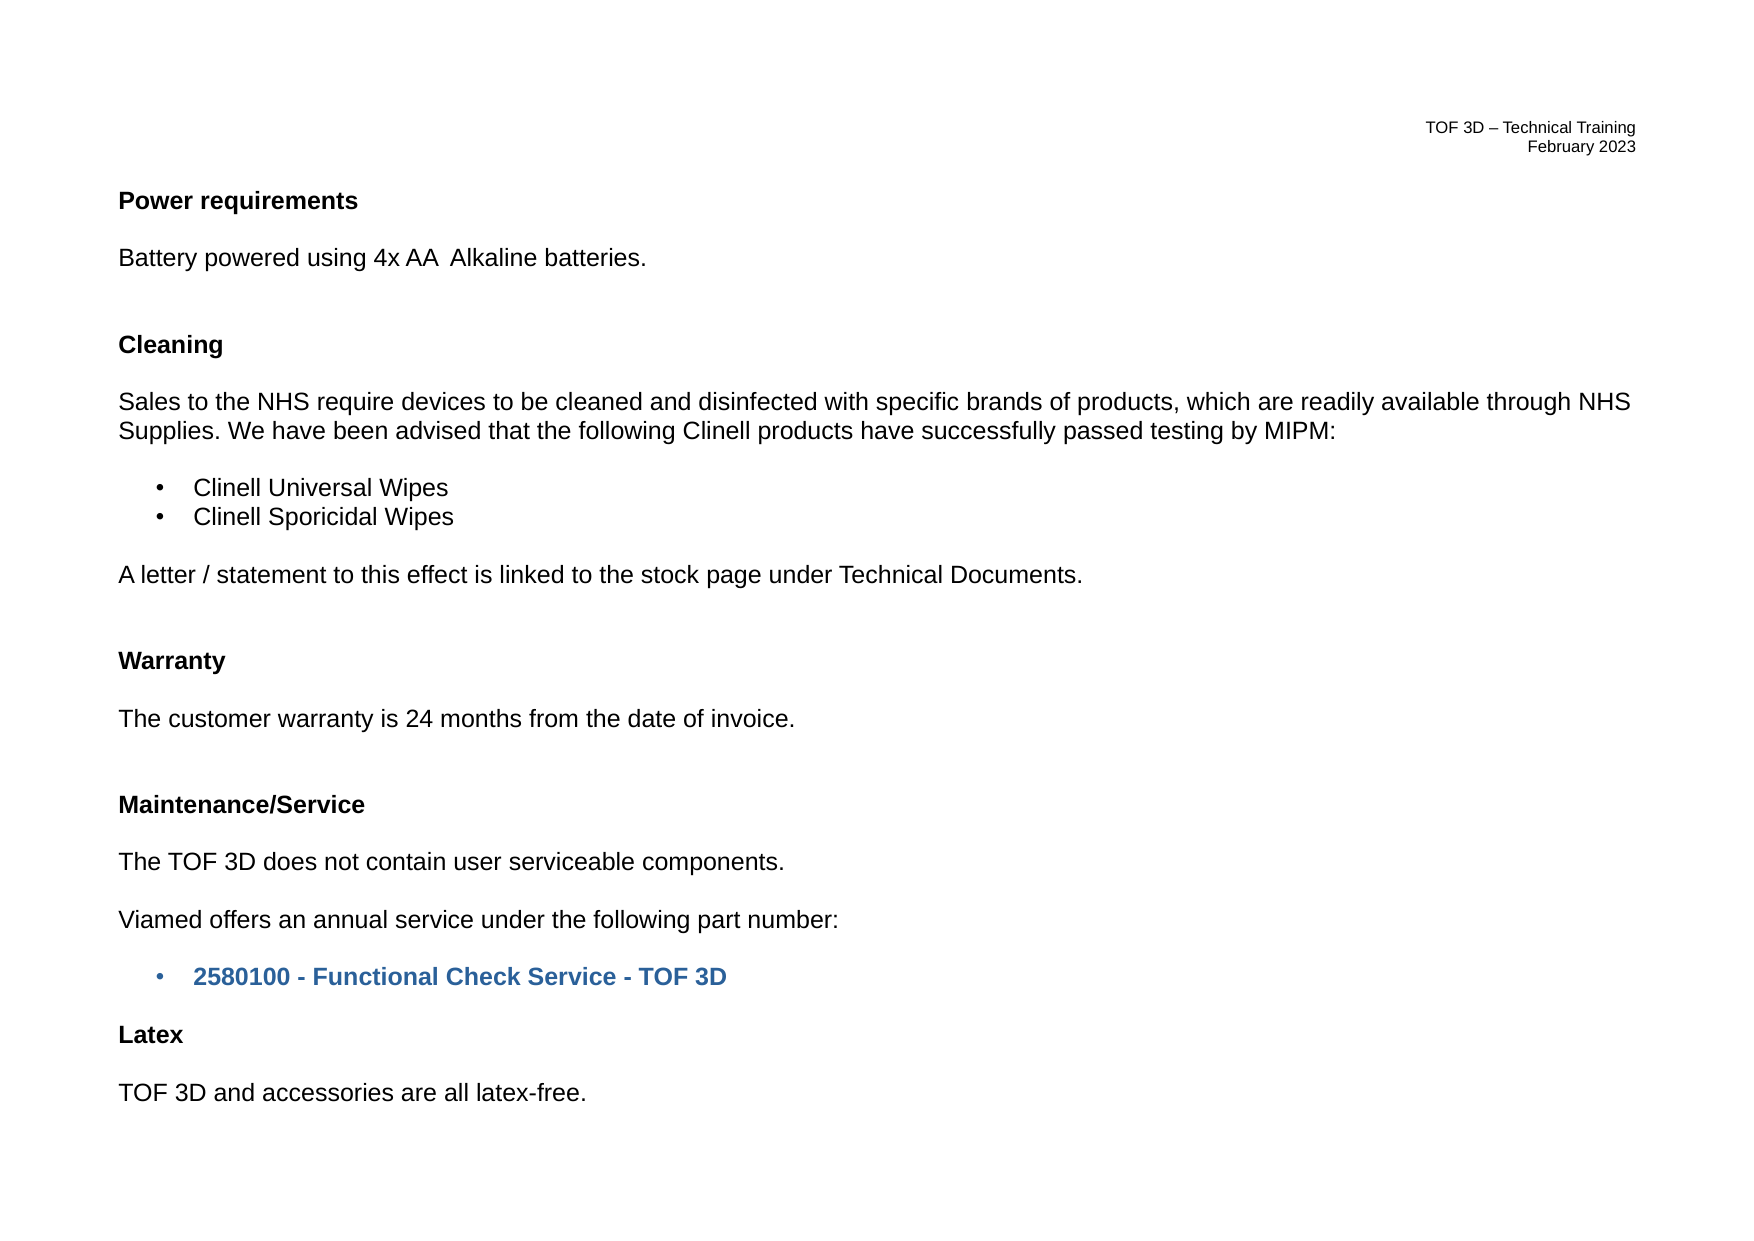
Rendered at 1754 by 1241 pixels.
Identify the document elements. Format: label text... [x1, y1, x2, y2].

text Viamed offers an annual service under the following part number: [118, 905, 1636, 934]
text Power requirements [118, 186, 1636, 215]
text TOF 3D and accessories are all latex-free. [118, 1077, 1636, 1106]
list Clinell Sporicidal Wipes [156, 502, 1636, 531]
text Warranty [118, 646, 1636, 675]
text A letter / statement to this effect is linked to the stock page under Technical Documents. [118, 560, 1636, 589]
text Cleaning [118, 330, 1636, 358]
text Battery powered using 4x AA Alkaline batteries. [118, 243, 1636, 272]
text The customer warranty is 24 months from the date of invoice. [118, 704, 1636, 732]
list 2580100 - Functional Check Service - TOF 3D [156, 962, 1636, 991]
text Latex [118, 1020, 1636, 1049]
list Clinell Universal Wipes [156, 473, 1636, 502]
text Sales to the NHS require devices to be cleaned and disinfected with specific brands of products, which are readily available through NHS Supplies. We have been advised that the following Clinell products have successfully passed testing by MIPM: [118, 387, 1636, 445]
text Maintenance/Service [118, 790, 1636, 819]
text The TOF 3D does not contain user serviceable components. [118, 847, 1636, 876]
